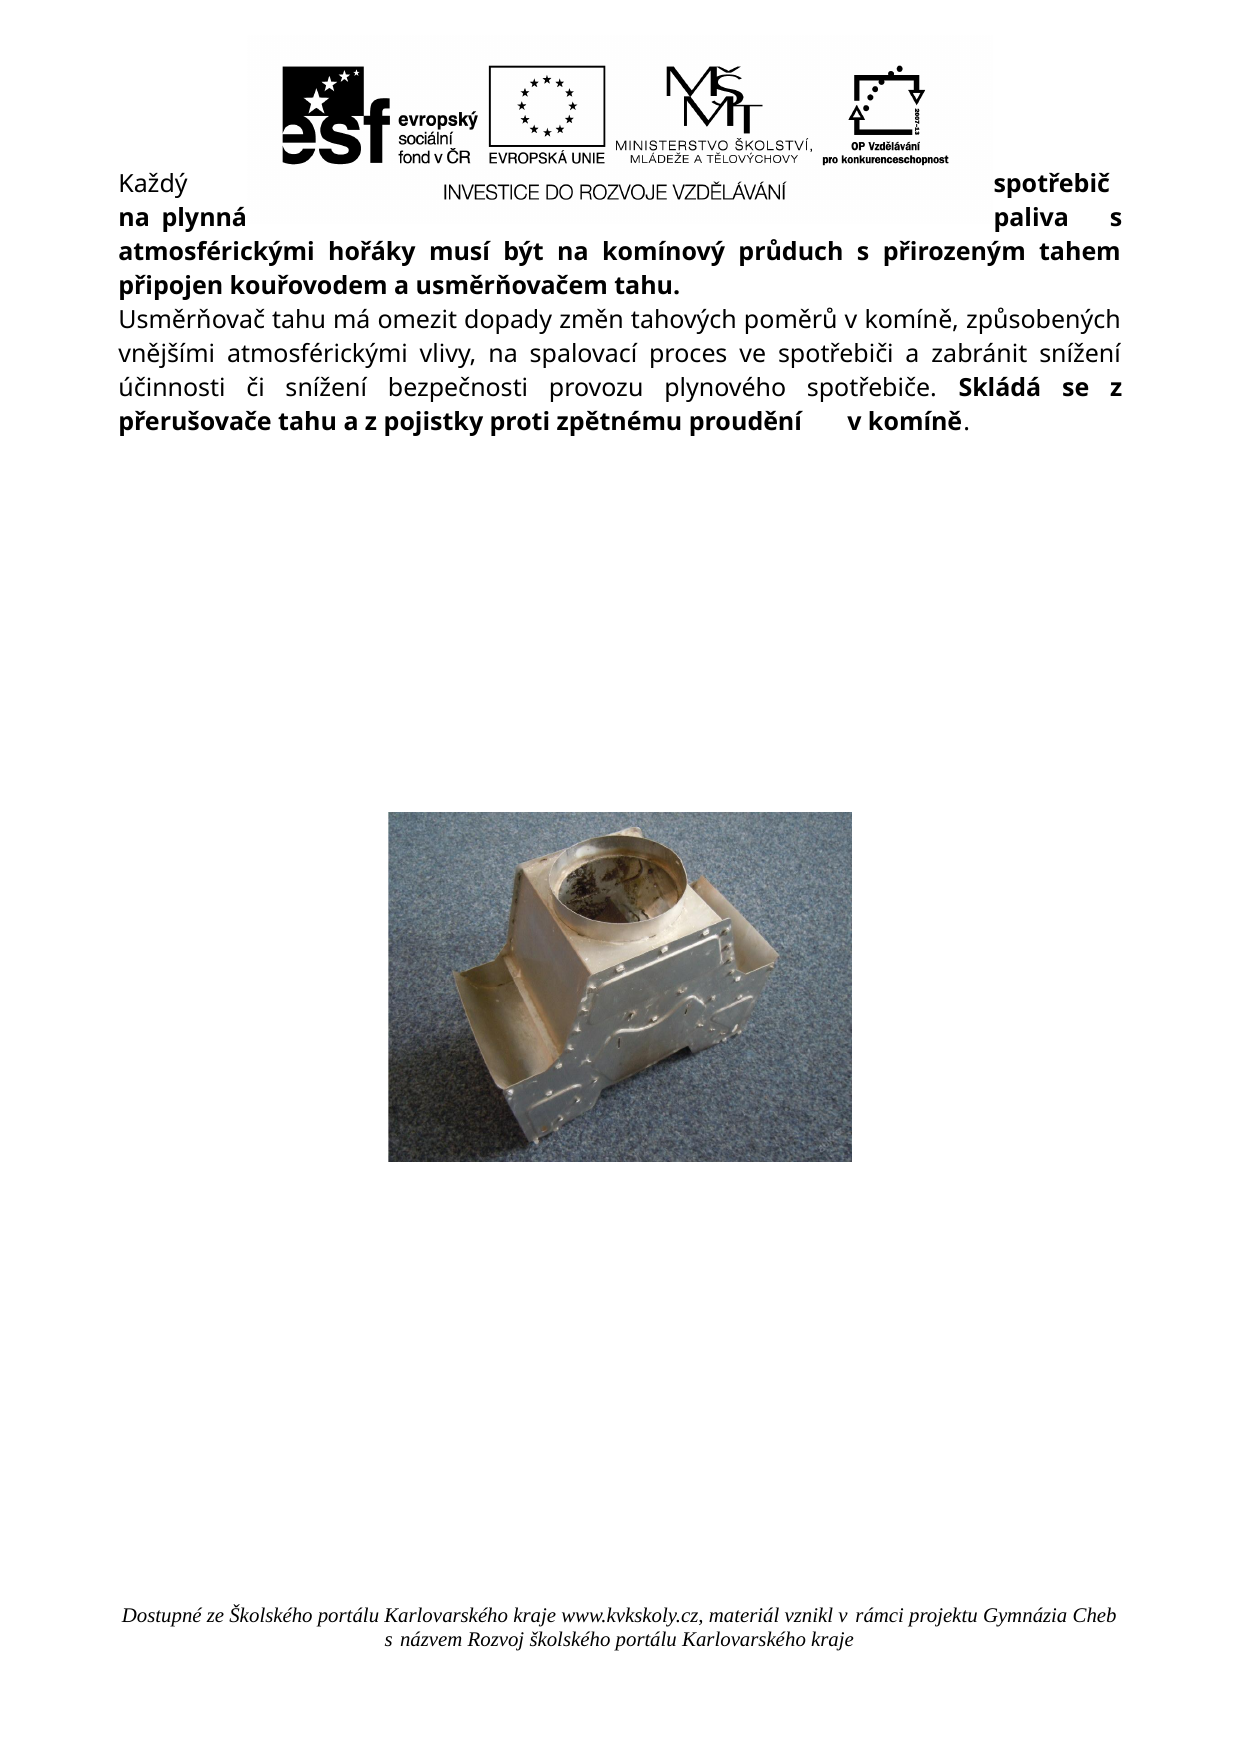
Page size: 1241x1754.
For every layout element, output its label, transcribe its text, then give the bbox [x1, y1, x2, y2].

text Usměrňovač tahu má omezit dopady změn tahových poměrů v komíně, způsobených vnějšími atmosférickými vlivy, na spalovací proces ve spotřebiči a zabránit snížení účinnosti či snížení bezpečnosti provozu plynového spotřebiče. Skládá se z přerušovače tahu a z pojistky proti zpětnému proudění v komíně. [118, 302, 1122, 438]
text Každý spotřebič na plynná paliva s atmosférickými hořáky musí být na komínový průduch s přirozeným tahem připojen kouřovodem a usměrňovačem tahu. [118, 165, 1122, 302]
